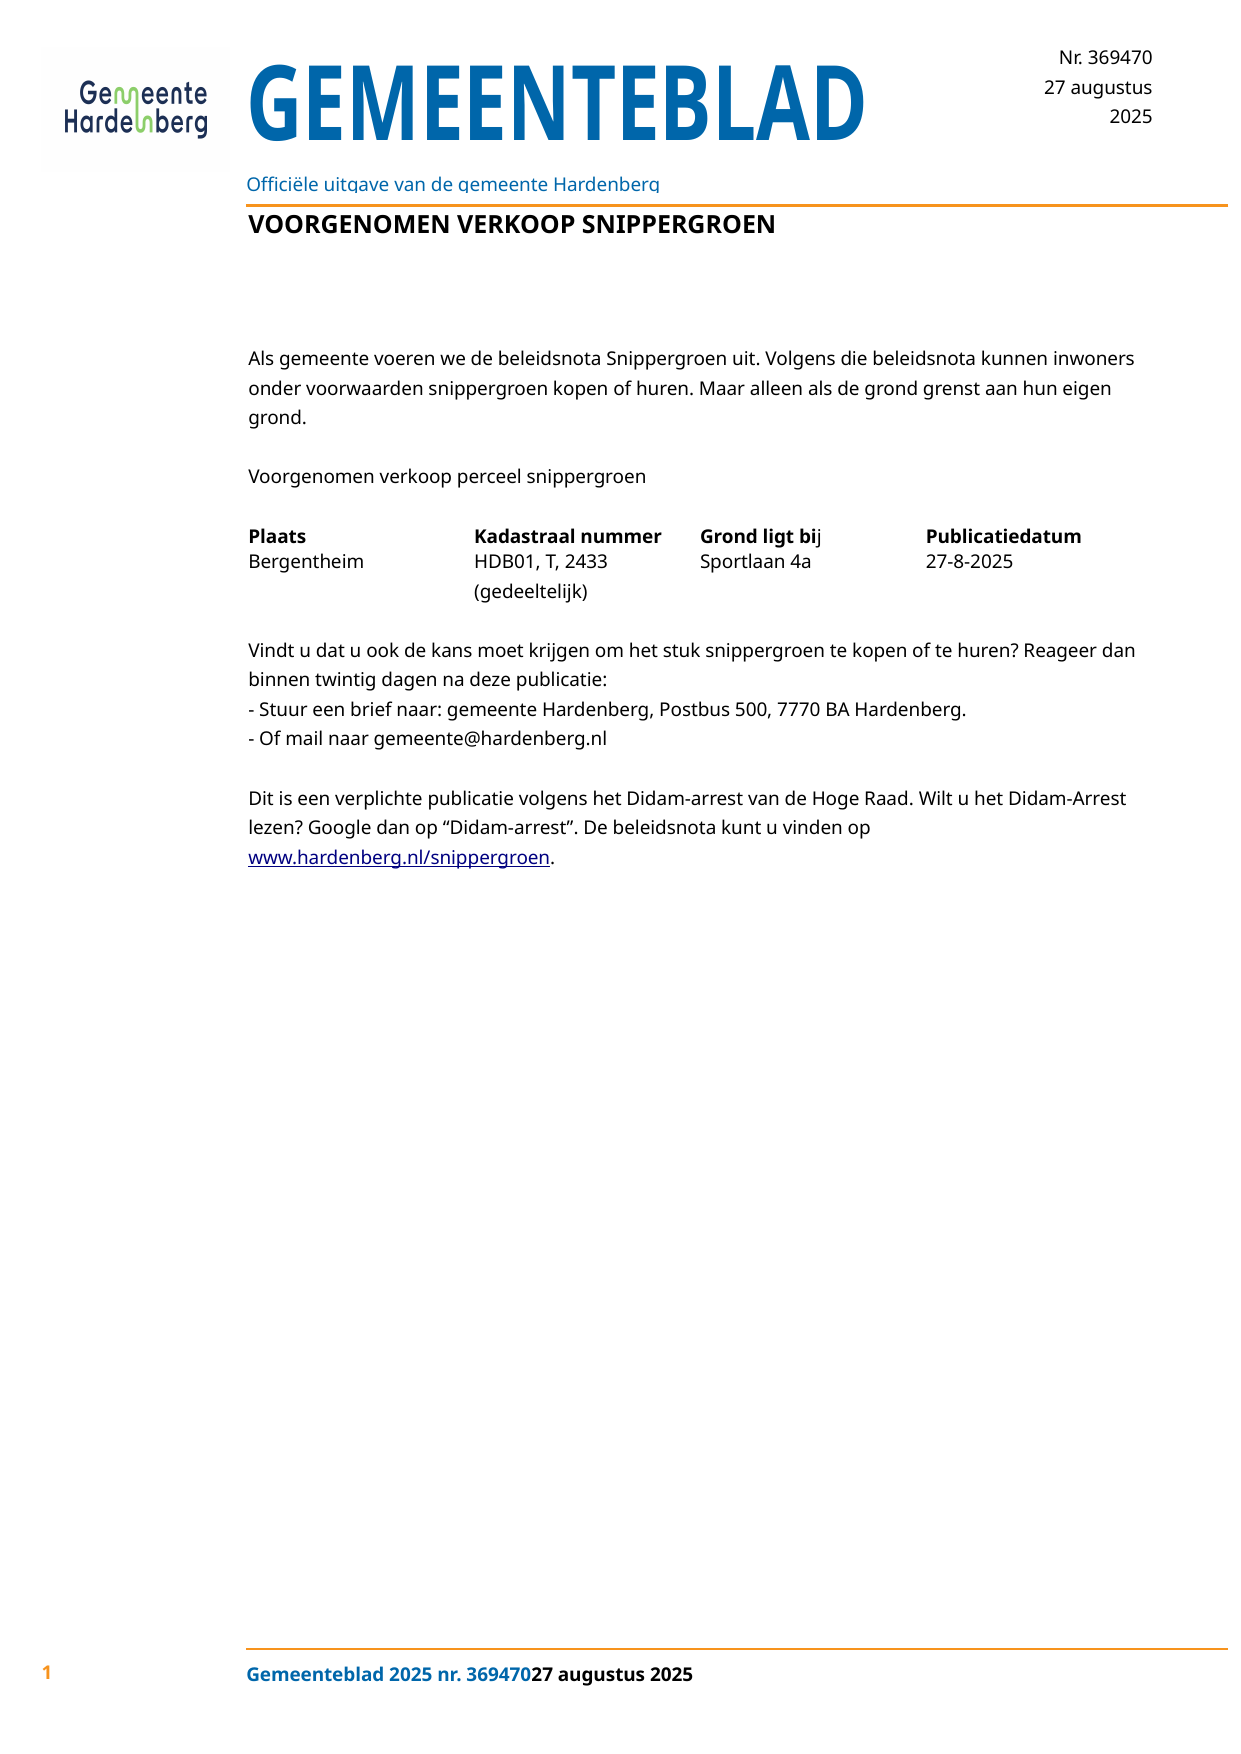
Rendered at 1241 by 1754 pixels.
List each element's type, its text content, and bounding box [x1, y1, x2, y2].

table_header Plaats [248, 523, 474, 549]
table_header Publicatiedatum [926, 523, 1152, 549]
table_cell Sportlaan 4a [700, 549, 926, 604]
text Als gemeente voeren we de beleidsnota Snippergroen uit. Volgens die beleidsnota kunnen inwoners onder voorwaarden snippergroen kopen of huren. Maar alleen als de grond grenst aan hun eigen grond. [248, 345, 1152, 430]
text Voorgenomen verkoop perceel snippergroen [248, 464, 1152, 489]
picture [41, 47, 231, 172]
text VOORGENOMEN VERKOOP SNIPPERGROEN [248, 207, 1152, 241]
text - Of mail naar gemeente@hardenberg.nl [248, 726, 1152, 751]
table_header Grond ligt bij [700, 523, 926, 549]
text Vindt u dat u ook de kans moet krijgen om het stuk snippergroen te kopen of te huren? Reageer dan binnen twintig dagen na deze publicatie: [248, 637, 1152, 692]
table_cell HDB01, T, 2433 (gedeeltelijk) [474, 549, 700, 604]
table_header Kadastraal nummer [474, 523, 700, 549]
table_cell 27-8-2025 [926, 549, 1152, 604]
text - Stuur een brief naar: gemeente Hardenberg, Postbus 500, 7770 BA Hardenberg. [248, 696, 1152, 722]
text Dit is een verplichte publicatie volgens het Didam-arrest van de Hoge Raad. Wilt u het Didam-Arrest lezen? Google dan op “Didam-arrest”. De beleidsnota kunt u vinden op www.hardenberg.nl/snippergroen. [248, 785, 1152, 869]
table_cell Bergentheim [248, 549, 474, 604]
